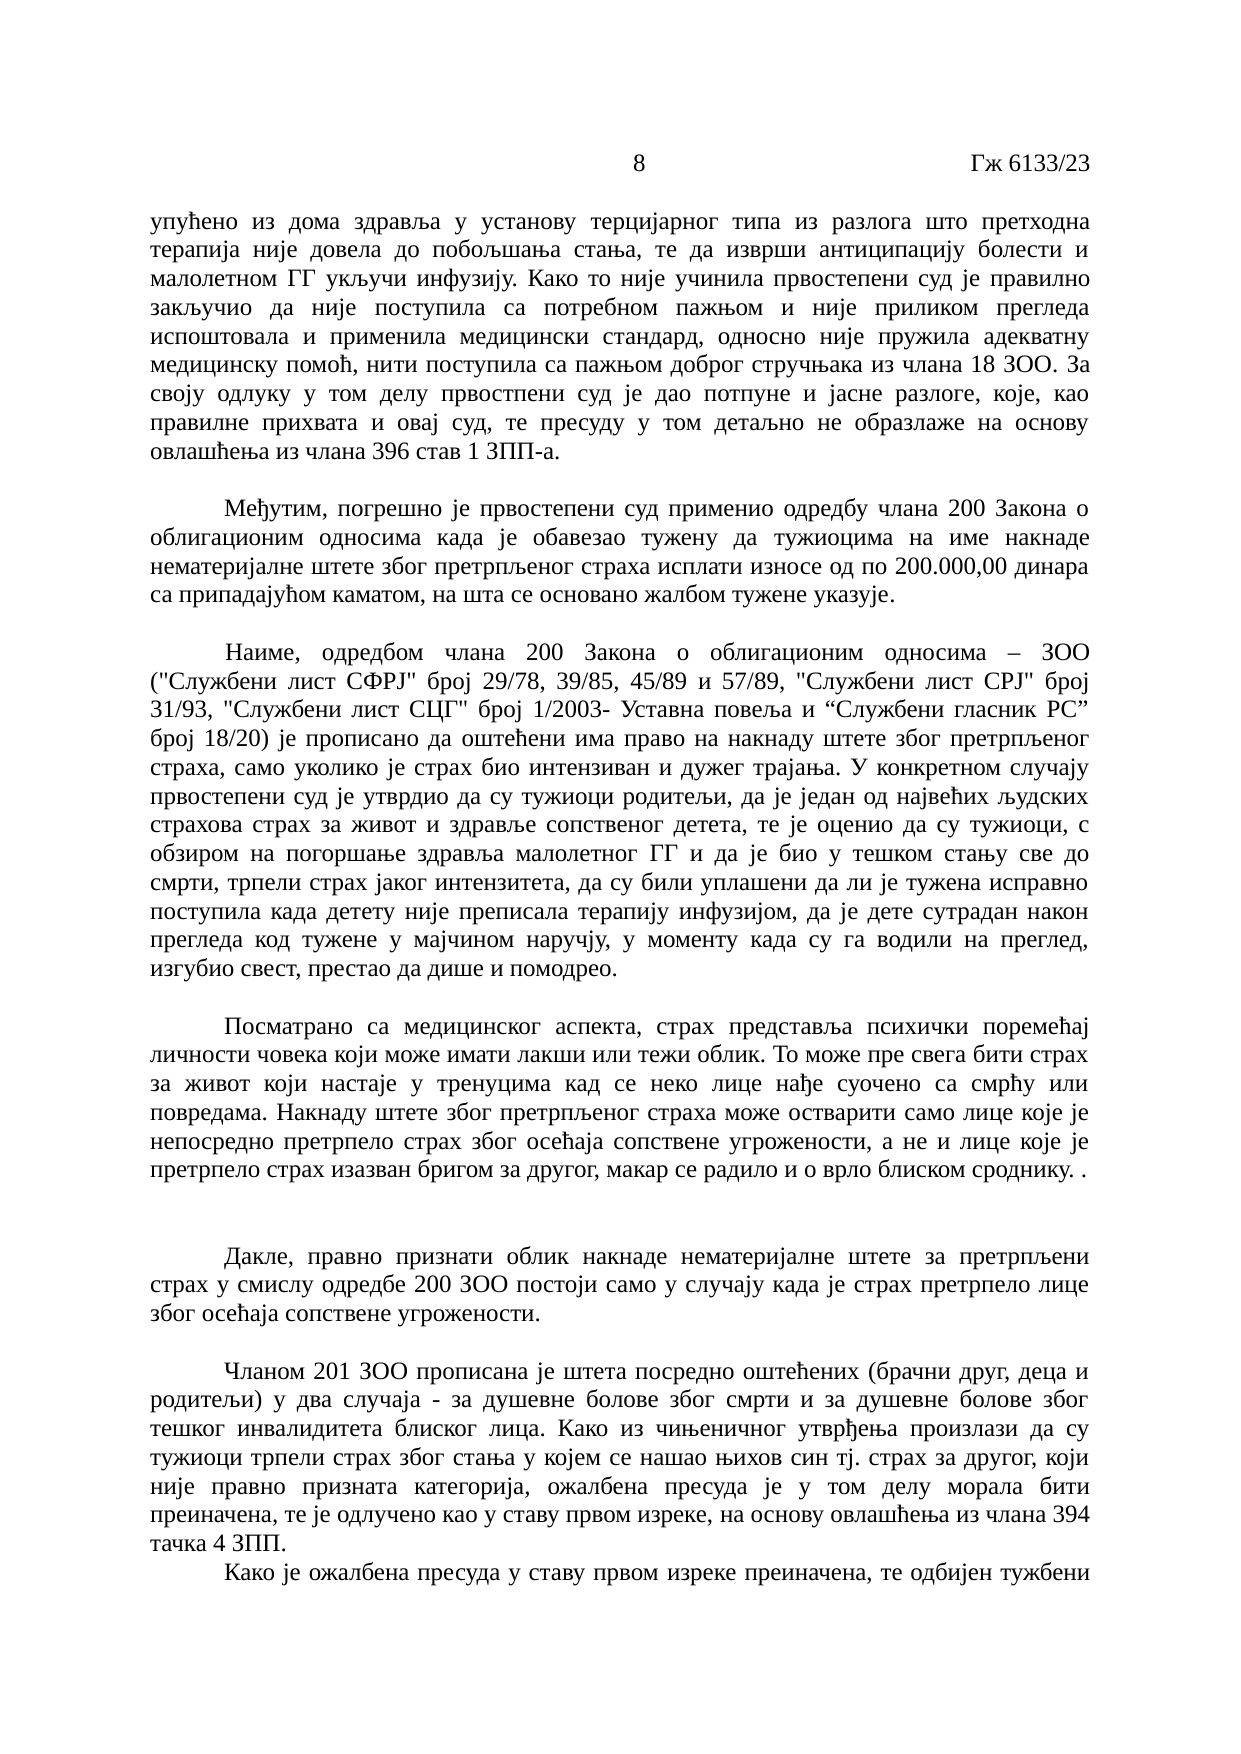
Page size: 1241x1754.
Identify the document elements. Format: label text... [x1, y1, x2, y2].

text Дакле, правно признати облик накнаде нематеријалне штете за претрпљени страх у смислу одредбе 200 ЗОО постоји само у случају када је страх претрпело лице због осећаја сопствене угрожености. [150, 1241, 1090, 1327]
text упућено из дома здравља у установу терцијарног типа из разлога што претходна терапија није довела до побољшања стања, те да изврши антиципацију болести и малолетном ГГ укључи инфузију. Како то није учинила првостeпeни суд је правилно закључио да није поступила са потребном пажњом и није приликом прегледа испоштовала и применила медицински стандард, односно није пружила адекватну медицинску помоћ, нити поступила са пажњом доброг стручњака из члана 18 ЗОО. За своју одлуку у том делу првостпени суд је дао потпуне и јасне разлоге, које, као правилне прихвата и овај суд, те пресуду у том детаљно не образлаже на основу овлашћења из члана 396 став 1 ЗПП-а. [150, 206, 1090, 464]
text Како је ожалбена пресуда у ставу првом изреке преиначена, те одбијен тужбени [150, 1557, 1090, 1586]
text Чланом 201 ЗОО прописана је штета посредно оштећених (брачни друг, деца и родитељи) у два случаја - за душевне болове због смрти и за душевне болове због тешког инвалидитета блиског лица. Како из чињеничног утврђења произлази да су тужиоци трпели страх због стања у којем се нашао њихов син тј. страх за другог, који није правно призната категорија, ожалбена пресуда је у том делу морала бити преиначена, те је одлучено као у ставу првом изреке, на основу овлашћења из члана 394 тачка 4 ЗПП. [150, 1356, 1090, 1557]
text Наиме, одредбом члана 200 Закона о облигационим односима – ЗОО ("Службени лист СФРЈ" број 29/78, 39/85, 45/89 и 57/89, "Службени лист СРЈ" број 31/93, "Службени лист СЦГ" број 1/2003- Уставна повеља и “Службени гласник РС” број 18/20) је прописано да оштећени има право на накнаду штете због претрпљеног страха, само уколико је страх био интензиван и дужег трајања. У конкретном случају првостепени суд је утврдио да су тужиоци родитељи, да је један од највећих људских страхова страх за живот и здравље сопственог детета, те је оценио да су тужиоци, с обзиром на погоршање здравља малолетног ГГ и да је био у тешком стању све до смрти, трпели страх јаког интензитета, да су били уплашени да ли је тужена исправно поступила када детету није преписала терапију инфузијом, да је дете сутрадан након прегледа код тужене у мајчином наручју, у моменту када су га водили на преглед, изгубио свест, престао да дише и помодрео. [150, 637, 1090, 982]
text Међутим, погрешно је првостепени суд применио одредбу члана 200 Закона о облигационим односима када је обавезао тужену да тужиоцима на име накнаде нематеријалне штете због претрпљеног страха исплати износе од по 200.000,00 динара са припадајућом каматом, на шта се основано жалбом тужене указује. [150, 493, 1090, 608]
text Посматрано са медицинског аспекта, страх представља психички поремећај личности човека који може имати лакши или тежи облик. То може пре свега бити страх за живот који настаје у тренуцима кад се неко лице нађе суочено са смрћу или повредама. Накнаду штете због претрпљеног страха може остварити само лице које је непосредно претрпело страх због осећаја сопствене угрожености, а не и лице које је претрпело страх изазван бригом за другог, макар се радило и о врло блиском сроднику. . [150, 1011, 1090, 1183]
